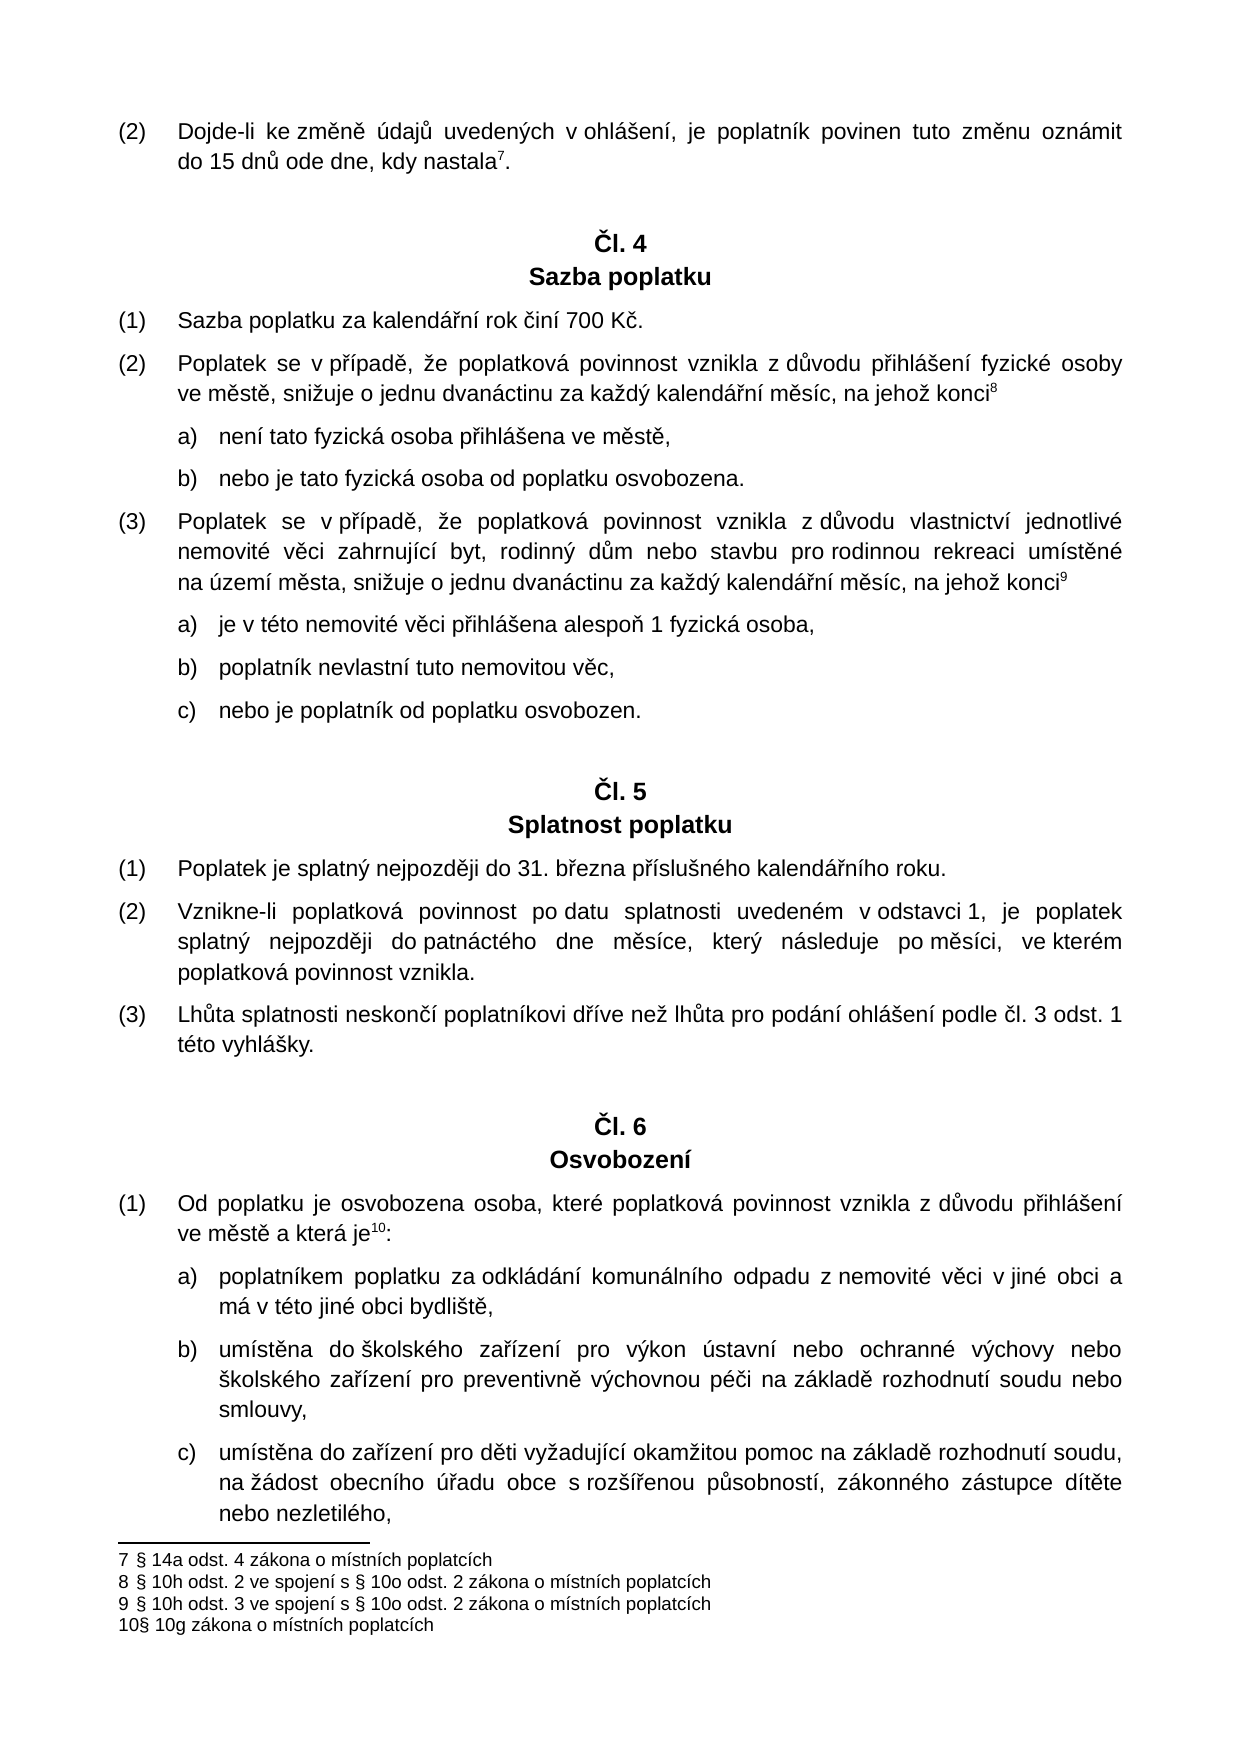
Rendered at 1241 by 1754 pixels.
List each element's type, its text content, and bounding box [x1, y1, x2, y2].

list § 10h odst. 3 ve spojení s § 10o odst. 2 zákona o místních poplatcích [118, 1592, 1122, 1614]
list umístěna do školského zařízení pro výkon ústavní nebo ochranné výchovy nebo školského zařízení pro preventivně výchovnou péči na základě rozhodnutí soudu nebo smlouvy, [177, 1336, 1122, 1423]
list § 10g zákona o místních poplatcích [118, 1614, 1122, 1635]
list § 14a odst. 4 zákona o místních poplatcích [118, 1549, 1122, 1571]
list poplatník nevlastní tuto nemovitou věc, [177, 654, 1122, 680]
list umístěna do zařízení pro děti vyžadující okamžitou pomoc na základě rozhodnutí soudu, na žádost obecního úřadu obce s rozšířenou působností, zákonného zástupce dítěte nebo nezletilého, [177, 1439, 1122, 1526]
list Poplatek je splatný nejpozději do 31. března příslušného kalendářního roku. [118, 855, 1122, 882]
list nebo je tato fyzická osoba od poplatku osvobozena. [177, 465, 1122, 492]
list Poplatek se v případě, že poplatková povinnost vznikla z důvodu vlastnictví jednotlivé nemovité věci zahrnující byt, rodinný dům nebo stavbu pro rodinnou rekreaci umístěné na území města, snižuje o jednu dvanáctinu za každý kalendářní měsíc, na jehož konci [118, 508, 1122, 595]
subtitle Čl. 5 Splatnost poplatku [118, 777, 1122, 839]
list Dojde-li ke změně údajů uvedených v ohlášení, je poplatník povinen tuto změnu oznámit do 15 dnů ode dne, kdy nastala. [118, 118, 1122, 175]
subtitle Čl. 6 Osvobození [118, 1112, 1122, 1173]
list Od poplatku je osvobozena osoba, které poplatková povinnost vznikla z důvodu přihlášení ve městě a která je: [118, 1190, 1122, 1247]
subtitle Čl. 4 Sazba poplatku [118, 228, 1122, 290]
list poplatníkem poplatku za odkládání komunálního odpadu z nemovité věci v jiné obci a má v této jiné obci bydliště, [177, 1263, 1122, 1320]
list Poplatek se v případě, že poplatková povinnost vznikla z důvodu přihlášení fyzické osoby ve městě, snižuje o jednu dvanáctinu za každý kalendářní měsíc, na jehož konci [118, 350, 1122, 406]
list není tato fyzická osoba přihlášena ve městě, [177, 423, 1122, 449]
list Sazba poplatku za kalendářní rok činí 700 Kč. [118, 307, 1122, 333]
list Lhůta splatnosti neskončí poplatníkovi dříve než lhůta pro podání ohlášení podle čl. 3 odst. 1 této vyhlášky. [118, 1001, 1122, 1058]
list je v této nemovité věci přihlášena alespoň 1 fyzická osoba, [177, 611, 1122, 638]
list Vznikne-li poplatková povinnost po datu splatnosti uvedeném v odstavci 1, je poplatek splatný nejpozději do patnáctého dne měsíce, který následuje po měsíci, ve kterém poplatková povinnost vznikla. [118, 898, 1122, 985]
list nebo je poplatník od poplatku osvobozen. [177, 697, 1122, 723]
list § 10h odst. 2 ve spojení s § 10o odst. 2 zákona o místních poplatcích [118, 1571, 1122, 1592]
